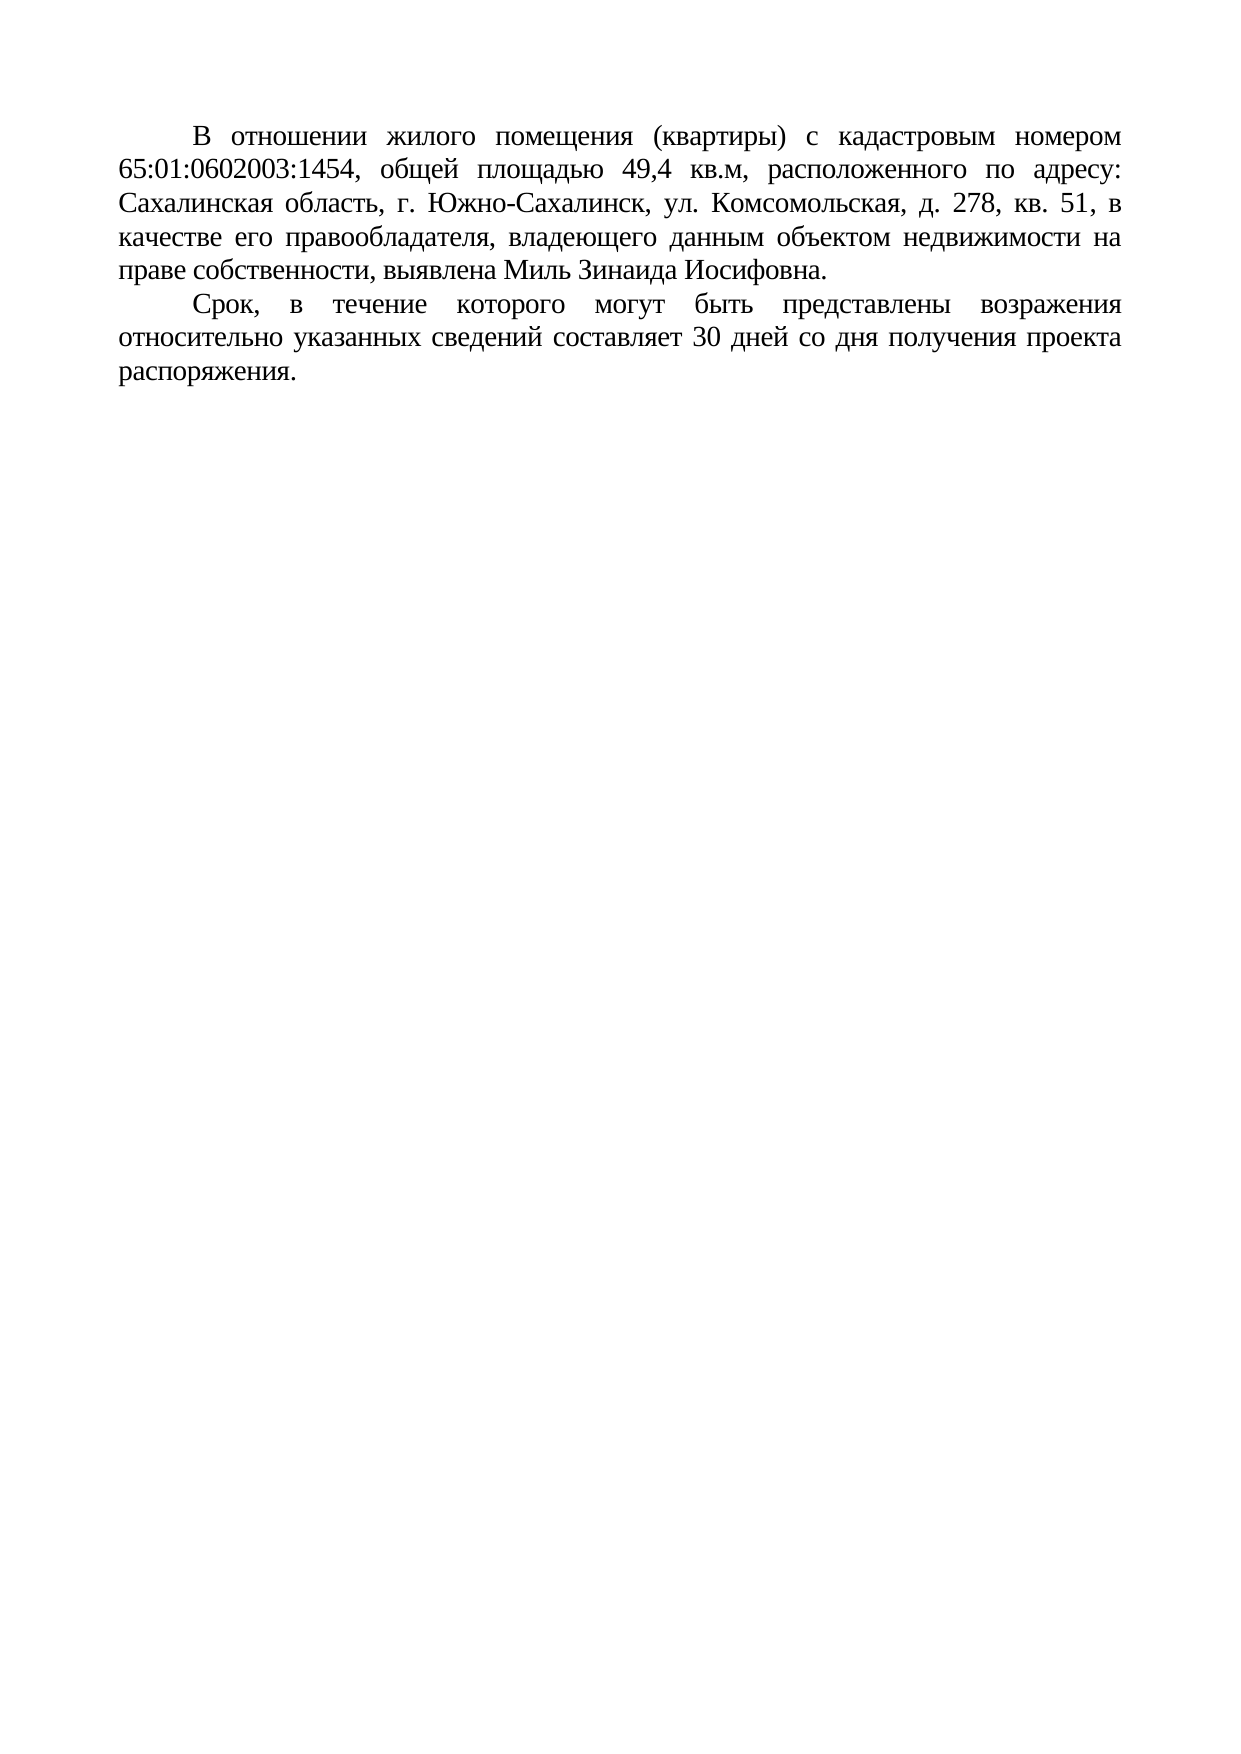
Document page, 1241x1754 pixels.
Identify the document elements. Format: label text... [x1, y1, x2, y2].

text Срок, в течение которого могут быть представлены возражения относительно указанных сведений составляет 30 дней со дня получения проекта распоряжения. [118, 286, 1122, 386]
text В отношении жилого помещения (квартиры) с кадастровым номером 65:01:0602003:1454, общей площадью 49,4 кв.м, расположенного по адресу: Сахалинская область, г. Южно-Сахалинск, ул. Комсомольская, д. 278, кв. 51, в качестве его правообладателя, владеющего данным объектом недвижимости на праве собственности, выявлена Миль Зинаида Иосифовна. [118, 118, 1122, 286]
